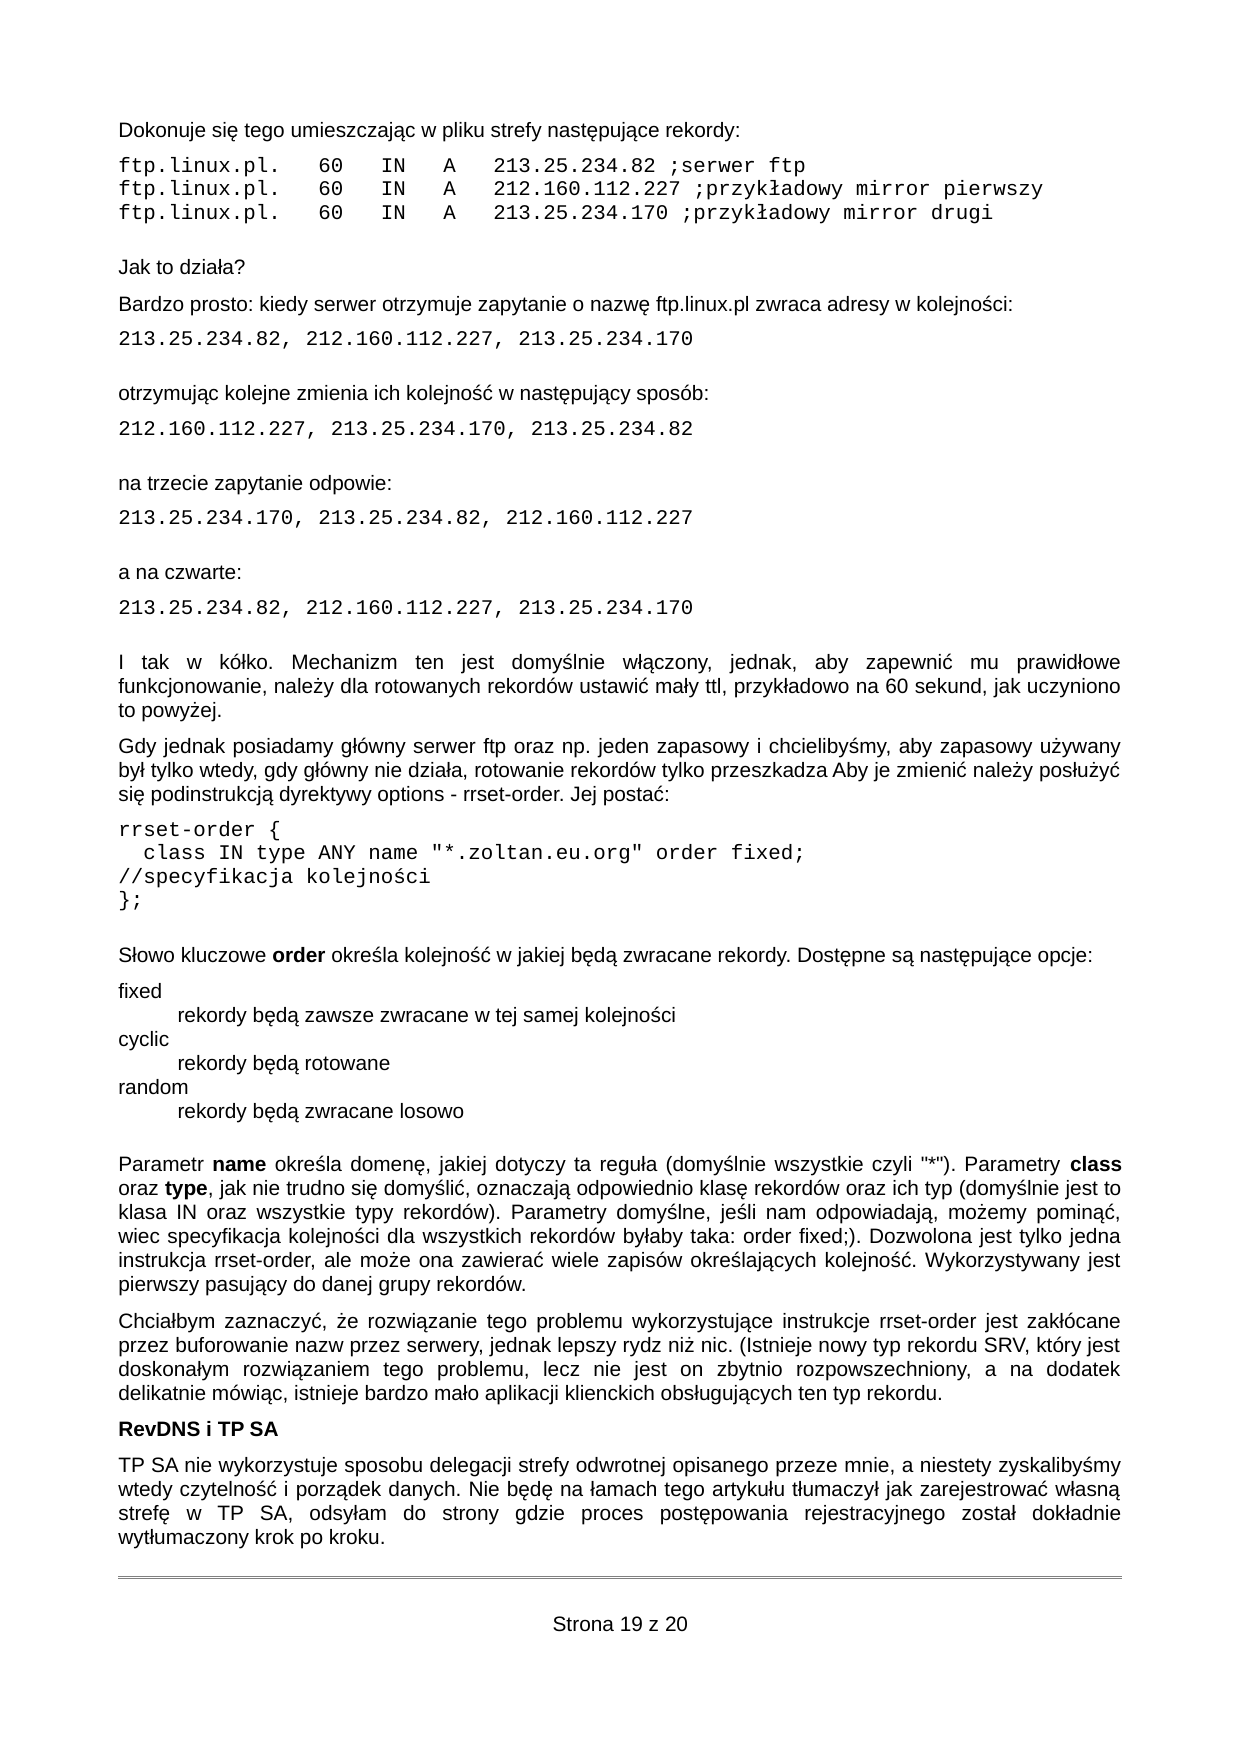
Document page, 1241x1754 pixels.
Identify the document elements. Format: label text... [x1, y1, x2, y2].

text Jak to działa? [118, 255, 1122, 279]
text Gdy jednak posiadamy główny serwer ftp oraz np. jeden zapasowy i chcielibyśmy, aby zapasowy używany był tylko wtedy, gdy główny nie działa, rotowanie rekordów tylko przeszkadza Aby je zmienić należy posłużyć się podinstrukcją dyrektywy options - rrset-order. Jej postać: [118, 734, 1122, 806]
list rekordy będą zwracane losowo [177, 1099, 1122, 1123]
text }; [118, 889, 1122, 913]
subtitle fixed [118, 979, 1122, 1003]
subtitle random [118, 1075, 1122, 1099]
text rrset-order { [118, 818, 1122, 842]
text RevDNS i TP SA [118, 1417, 1122, 1441]
text ftp.linux.pl. 60 IN A 212.160.112.227 ;przykładowy mirror pierwszy [118, 178, 1122, 202]
text a na czwarte: [118, 560, 1122, 584]
text Chciałbym zaznaczyć, że rozwiązanie tego problemu wykorzystujące instrukcje rrset-order jest zakłócane przez buforowanie nazw przez serwery, jednak lepszy rydz niż nic. (Istnieje nowy typ rekordu SRV, który jest doskonałym rozwiązaniem tego problemu, lecz nie jest on zbytnio rozpowszechniony, a na dodatek delikatnie mówiąc, istnieje bardzo mało aplikacji klienckich obsługujących ten typ rekordu. [118, 1308, 1122, 1404]
text class IN type ANY name "*.zoltan.eu.org" order fixed; [118, 842, 1122, 866]
text 213.25.234.82, 212.160.112.227, 213.25.234.170 [118, 597, 1122, 620]
list rekordy będą zawsze zwracane w tej samej kolejności [177, 1003, 1122, 1027]
text 212.160.112.227, 213.25.234.170, 213.25.234.82 [118, 417, 1122, 441]
text Parametr name określa domenę, jakiej dotyczy ta reguła (domyślnie wszystkie czyli "*"). Parametry class oraz type, jak nie trudno się domyślić, oznaczają odpowiednio klasę rekordów oraz ich typ (domyślnie jest to klasa IN oraz wszystkie typy rekordów). Parametry domyślne, jeśli nam odpowiadają, możemy pominąć, wiec specyfikacja kolejności dla wszystkich rekordów byłaby taka: order fixed;). Dozwolona jest tylko jedna instrukcja rrset-order, ale może ona zawierać wiele zapisów określających kolejność. Wykorzystywany jest pierwszy pasujący do danej grupy rekordów. [118, 1152, 1122, 1296]
list rekordy będą rotowane [177, 1051, 1122, 1075]
text Dokonuje się tego umieszczając w pliku strefy następujące rekordy: [118, 118, 1122, 142]
text Słowo kluczowe order określa kolejność w jakiej będą zwracane rekordy. Dostępne są następujące opcje: [118, 943, 1122, 967]
text I tak w kółko. Mechanizm ten jest domyślnie włączony, jednak, aby zapewnić mu prawidłowe funkcjonowanie, należy dla rotowanych rekordów ustawić mały ttl, przykładowo na 60 sekund, jak uczyniono to powyżej. [118, 650, 1122, 722]
text ftp.linux.pl. 60 IN A 213.25.234.170 ;przykładowy mirror drugi [118, 202, 1122, 226]
text otrzymując kolejne zmienia ich kolejność w następujący sposób: [118, 381, 1122, 405]
text //specyfikacja kolejności [118, 866, 1122, 889]
text Bardzo prosto: kiedy serwer otrzymuje zapytanie o nazwę ftp.linux.pl zwraca adresy w kolejności: [118, 291, 1122, 315]
subtitle cyclic [118, 1027, 1122, 1051]
text ftp.linux.pl. 60 IN A 213.25.234.82 ;serwer ftp [118, 154, 1122, 178]
text TP SA nie wykorzystuje sposobu delegacji strefy odwrotnej opisanego przeze mnie, a niestety zyskalibyśmy wtedy czytelność i porządek danych. Nie będę na łamach tego artykułu tłumaczył jak zarejestrować własną strefę w TP SA, odsyłam do strony gdzie proces postępowania rejestracyjnego został dokładnie wytłumaczony krok po kroku. [118, 1453, 1122, 1549]
text 213.25.234.82, 212.160.112.227, 213.25.234.170 [118, 328, 1122, 352]
text na trzecie zapytanie odpowie: [118, 471, 1122, 494]
text 213.25.234.170, 213.25.234.82, 212.160.112.227 [118, 507, 1122, 531]
